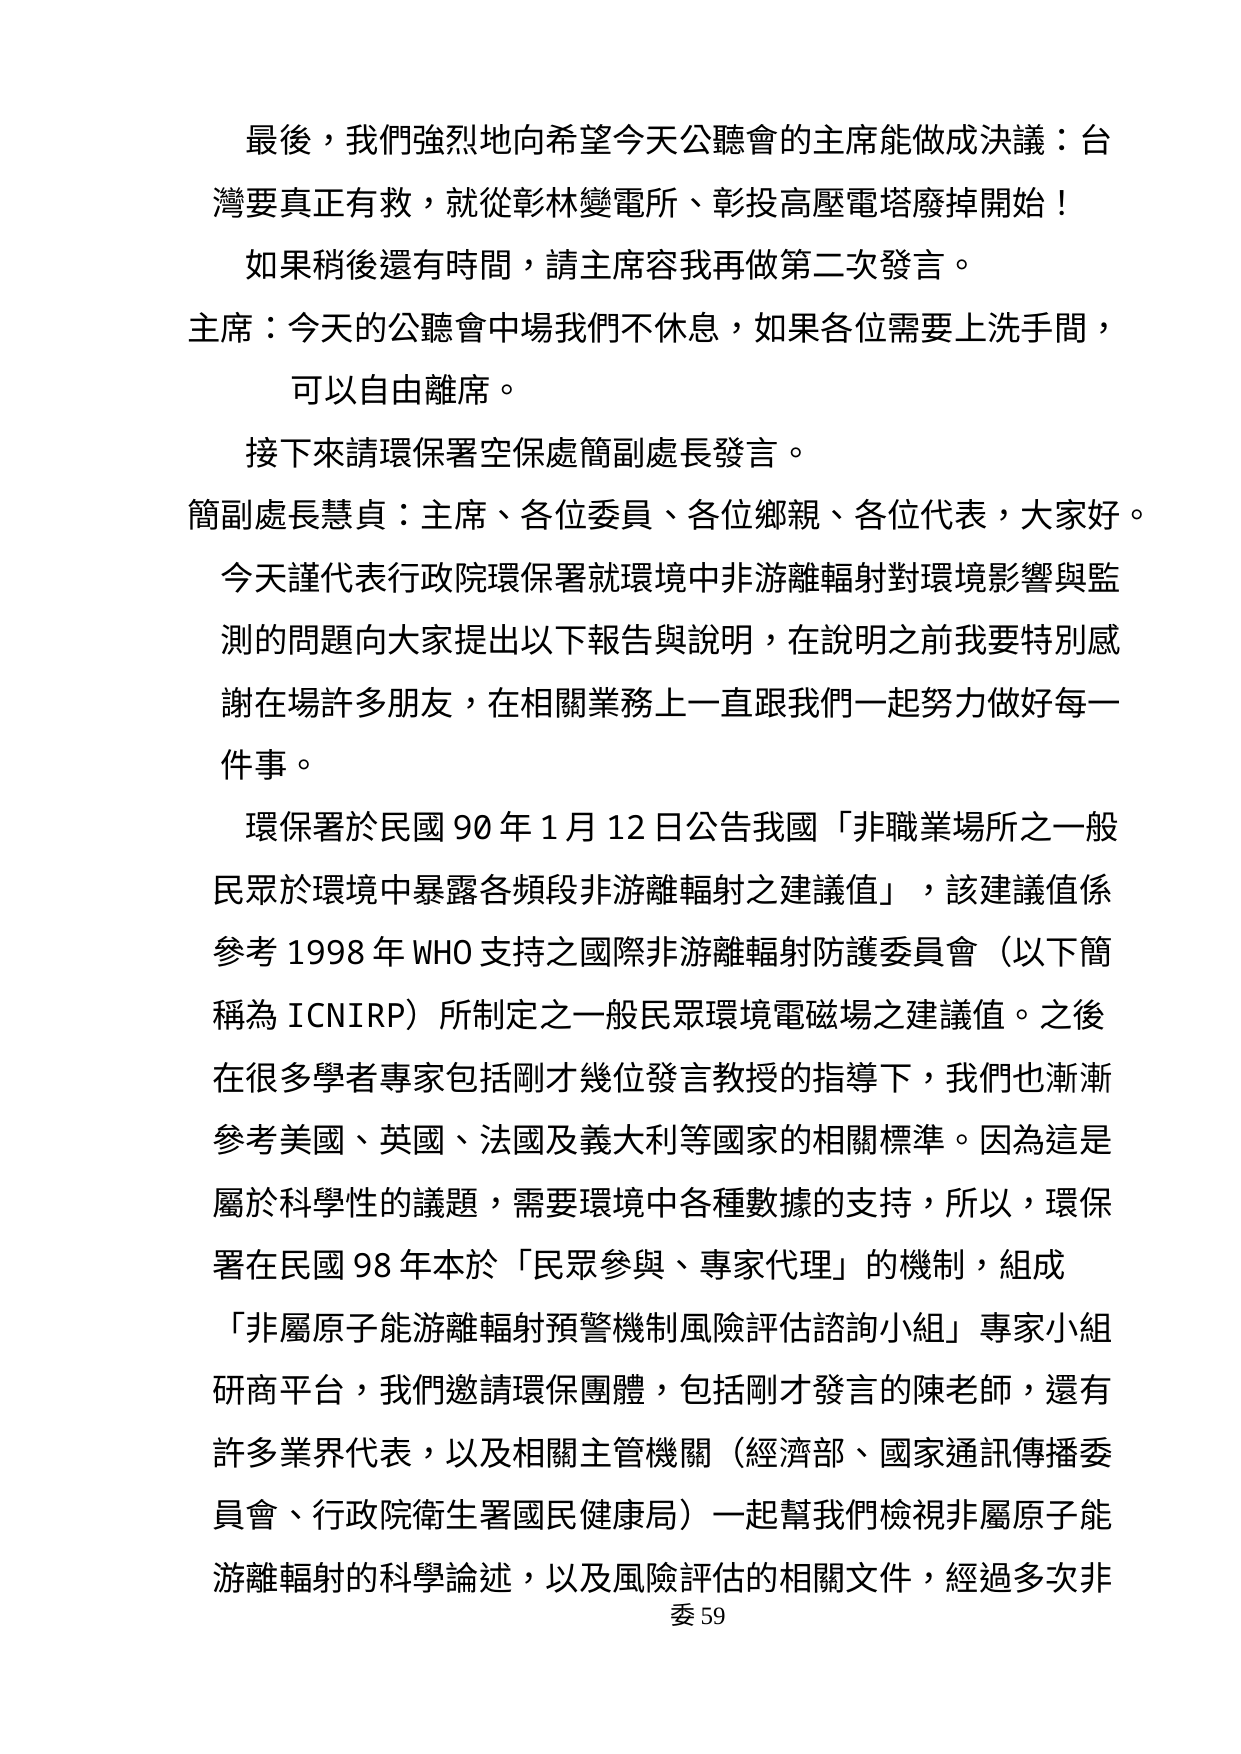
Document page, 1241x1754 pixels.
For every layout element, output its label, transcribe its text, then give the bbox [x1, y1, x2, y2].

text 接下來請環保署空保處簡副處長發言。 [212, 409, 1131, 471]
text 最後，我們強烈地向希望今天公聽會的主席能做成決議：台灣要真正有救，就從彰林變電所、彰投高壓電塔廢掉開始！ [212, 96, 1131, 221]
text 主席：今天的公聽會中場我們不休息，如果各位需要上洗手間，可以自由離席。 [187, 284, 1131, 409]
text 環保署於民國90年1月12日公告我國「非職業場所之一般民眾於環境中暴露各頻段非游離輻射之建議值」，該建議值係參考1998年WHO支持之國際非游離輻射防護委員會（以下簡稱為ICNIRP）所制定之一般民眾環境電磁場之建議值。之後在很多學者專家包括剛才幾位發言教授的指導下，我們也漸漸參考美國、英國、法國及義大利等國家的相關標準。因為這是屬於科學性的議題，需要環境中各種數據的支持，所以，環保署在民國98年本於「民眾參與、專家代理」的機制，組成「非屬原子能游離輻射預警機制風險評估諮詢小組」專家小組研商平台，我們邀請環保團體，包括剛才發言的陳老師，還有許多業界代表，以及相關主管機關（經濟部、國家通訊傳播委員會、行政院衛生署國民健康局）一起幫我們檢視非屬原子能游離輻射的科學論述，以及風險評估的相關文件，經過多次非常精彩的討論，當然，在這段期間包括陳老師在內的環保團體及許多鄉親代表也給環保署很多意見與支持，雖然到目前為止，WHO一直未就電磁波對人體健康究竟會造成何種影響提出科學上的研究報告，但由於這個議題對我們真的非常重要，所以，我們在預警的架構下完成了「敏感地區非游離輻射發射源長期暴露預警值管理規範」，目的就是要減緩電磁波對民眾可能之健康影響，更是基於對敏感族群健康的關心。 [212, 784, 1131, 1596]
text 簡副處長慧貞：主席、各位委員、各位鄉親、各位代表，大家好。今天謹代表行政院環保署就環境中非游離輻射對環境影響與監測的問題向大家提出以下報告與說明，在說明之前我要特別感謝在場許多朋友，在相關業務上一直跟我們一起努力做好每一件事。 [187, 471, 1131, 784]
text 如果稍後還有時間，請主席容我再做第二次發言。 [212, 221, 1131, 284]
